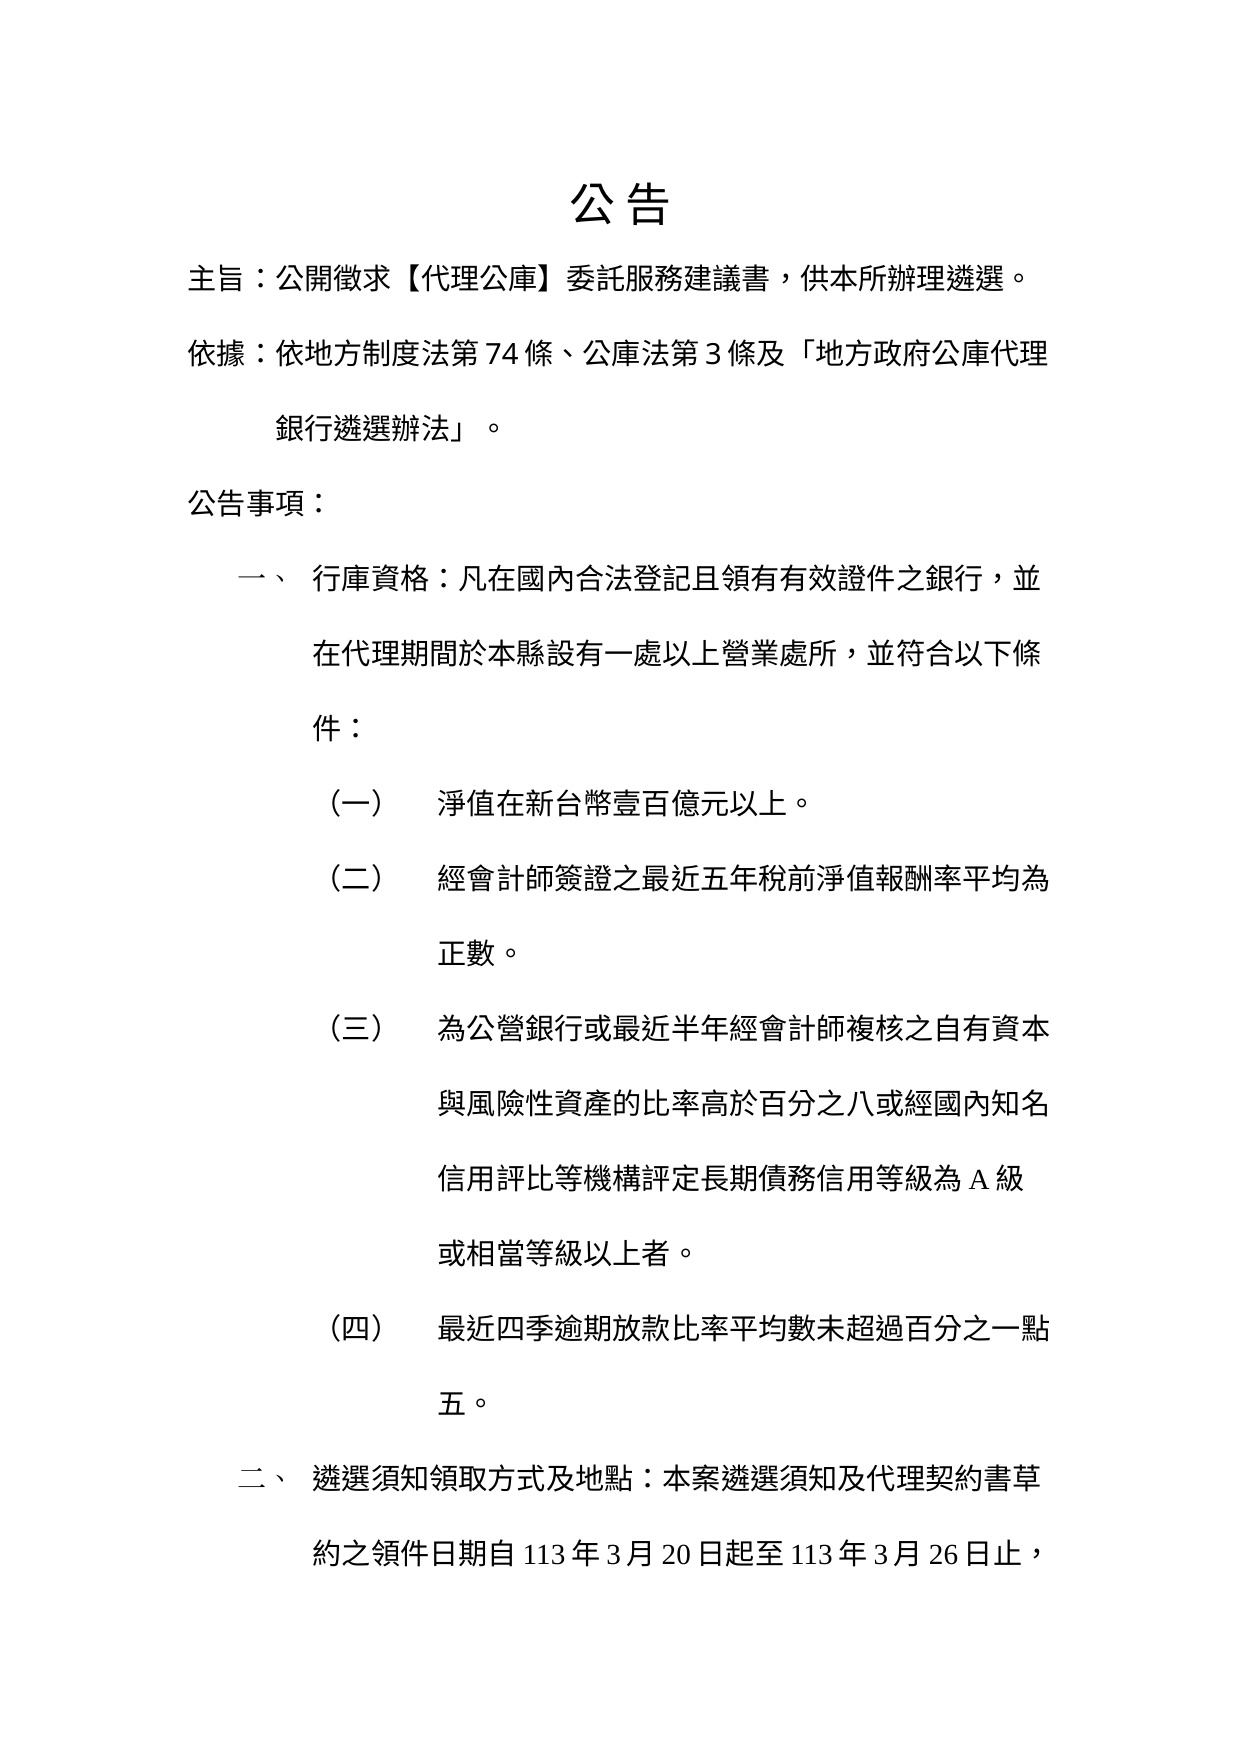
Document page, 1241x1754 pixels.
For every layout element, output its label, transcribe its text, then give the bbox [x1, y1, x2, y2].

list 為公營銀行或最近半年經會計師複核之自有資本 與風險性資產的比率高於百分之八或經國內知名 信用評比等機構評定長期債務信用等級為A級 或相當等級以上者。 [312, 989, 1053, 1289]
list 淨值在新台幣壹百億元以上。 [312, 764, 1053, 839]
text 公 告 [187, 164, 1053, 239]
list 行庫資格：凡在國內合法登記且領有有效證件之銀行，並在代理期間於本縣設有一處以上營業處所，並符合以下條件： [237, 539, 1053, 764]
text 主旨：公開徵求【代理公庫】委託服務建議書，供本所辦理遴選。 [187, 239, 1053, 314]
list 經會計師簽證之最近五年稅前淨值報酬率平均為 正數。 [312, 839, 1053, 989]
list 遴選須知領取方式及地點：本案遴選須知及代理契約書草約之領件日期自113年3月20日起至113年3月26日止， [237, 1439, 1053, 1589]
list 最近四季逾期放款比率平均數未超過百分之一點 五。 [312, 1289, 1053, 1439]
text 公告事項： [187, 464, 1053, 539]
text 依據：依地方制度法第74條、公庫法第3條及「地方政府公庫代理銀行遴選辦法」。 [187, 314, 1053, 464]
